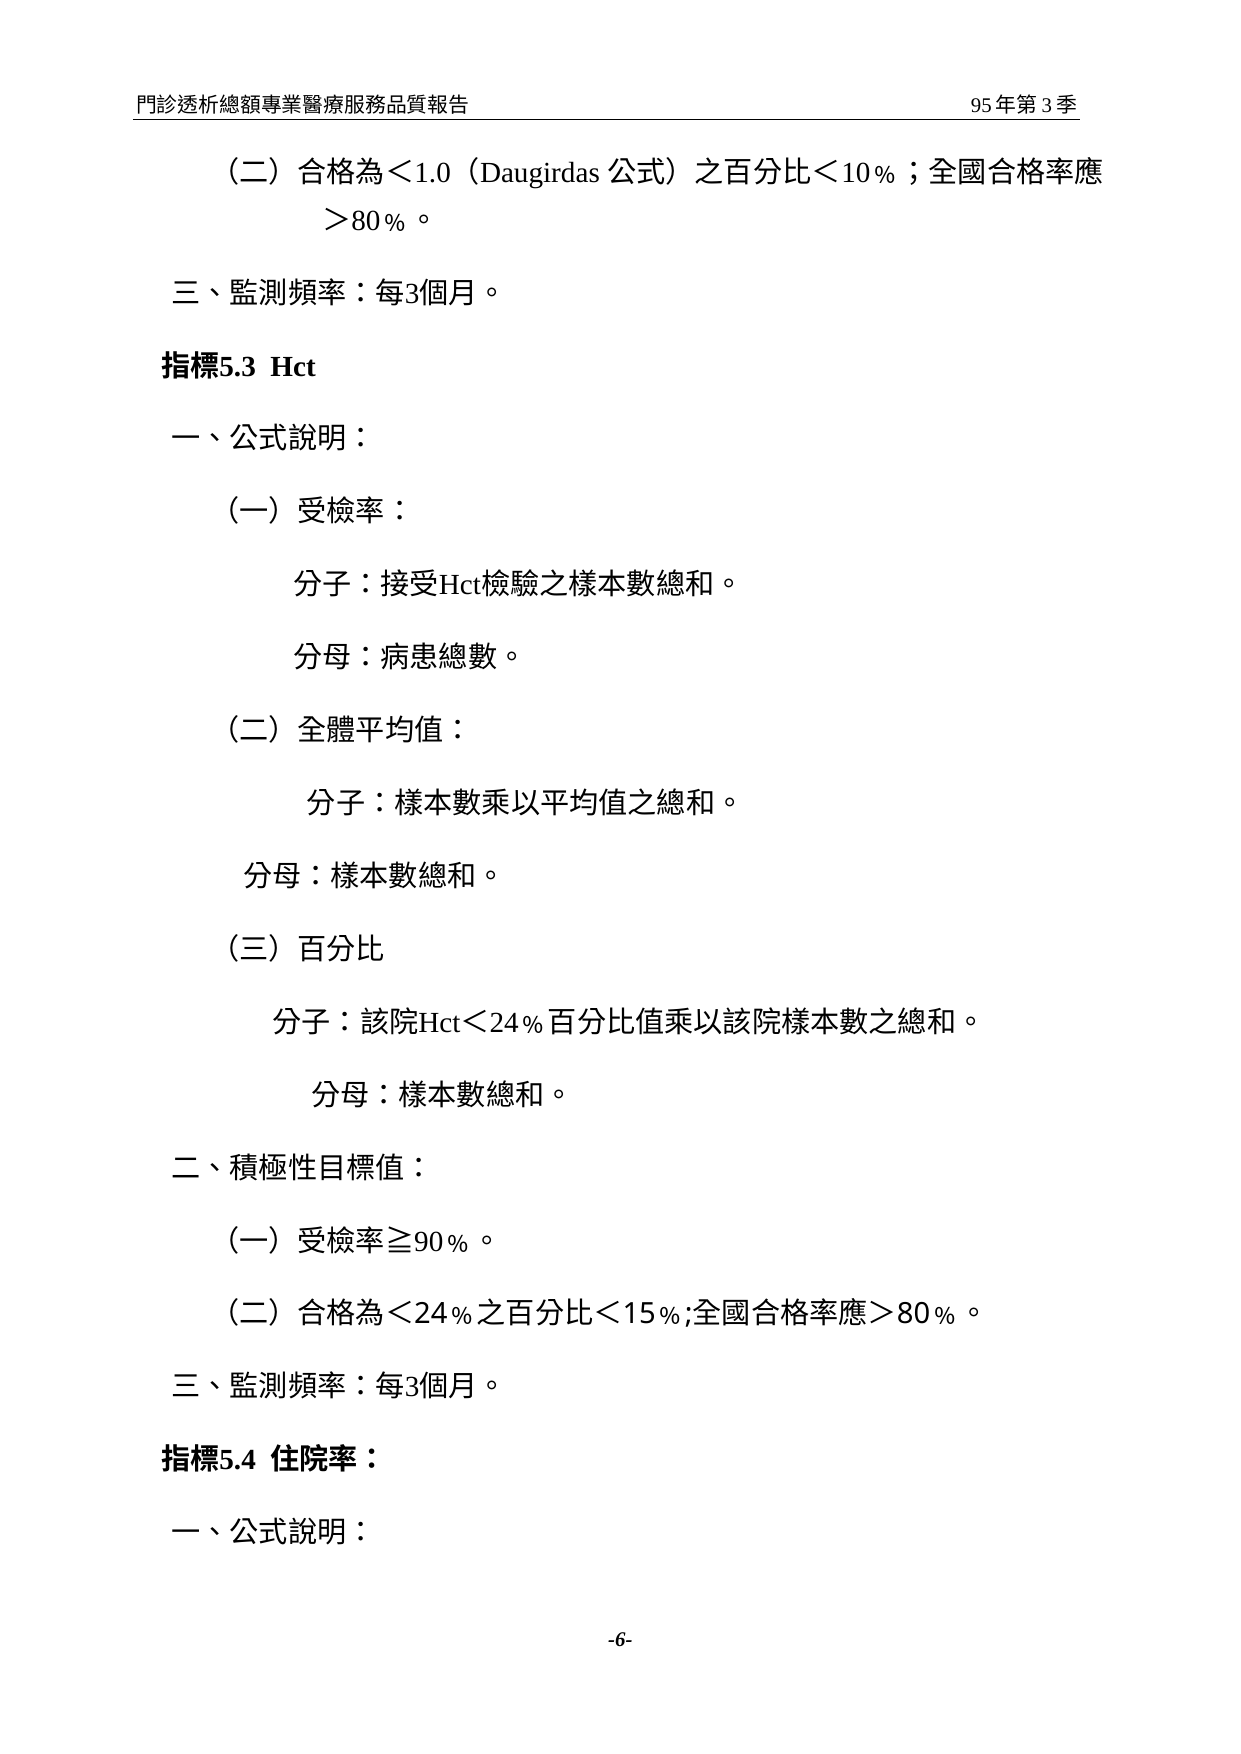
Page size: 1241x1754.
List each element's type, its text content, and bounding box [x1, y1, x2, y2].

text 分子：該院Hct＜24﹪百分比值乘以該院樣本數之總和。 [236, 994, 1104, 1042]
list 積極性目標值： [171, 1140, 1104, 1188]
text 分母：病患總數。 [234, 629, 1104, 677]
list 公式說明： [171, 411, 1104, 458]
list 受檢率： [210, 483, 1104, 531]
text 指標5.3 Hct [161, 338, 1104, 386]
list 合格為＜24﹪之百分比＜15﹪;全國合格率應＞80﹪。 [210, 1286, 1104, 1333]
text 指標5.4 住院率： [161, 1431, 1104, 1479]
list 百分比 [210, 921, 1104, 969]
text 分母：樣本數總和。 [184, 848, 1104, 896]
list 合格為＜1.0（Daugirdas 公式）之百分比＜10﹪；全國合格率應＞80﹪。 [210, 144, 1104, 240]
list 全體平均值： [210, 702, 1104, 750]
text 分子：樣本數乘以平均值之總和。 [161, 775, 1104, 823]
text 分母：樣本數總和。 [311, 1067, 1104, 1115]
list 公式說明： [171, 1504, 1104, 1552]
list 監測頻率：每3個月。 [171, 265, 1104, 313]
text 分子：接受Hct檢驗之樣本數總和。 [234, 556, 1104, 604]
list 受檢率≧90﹪。 [210, 1213, 1104, 1261]
list 監測頻率：每3個月。 [171, 1358, 1104, 1406]
